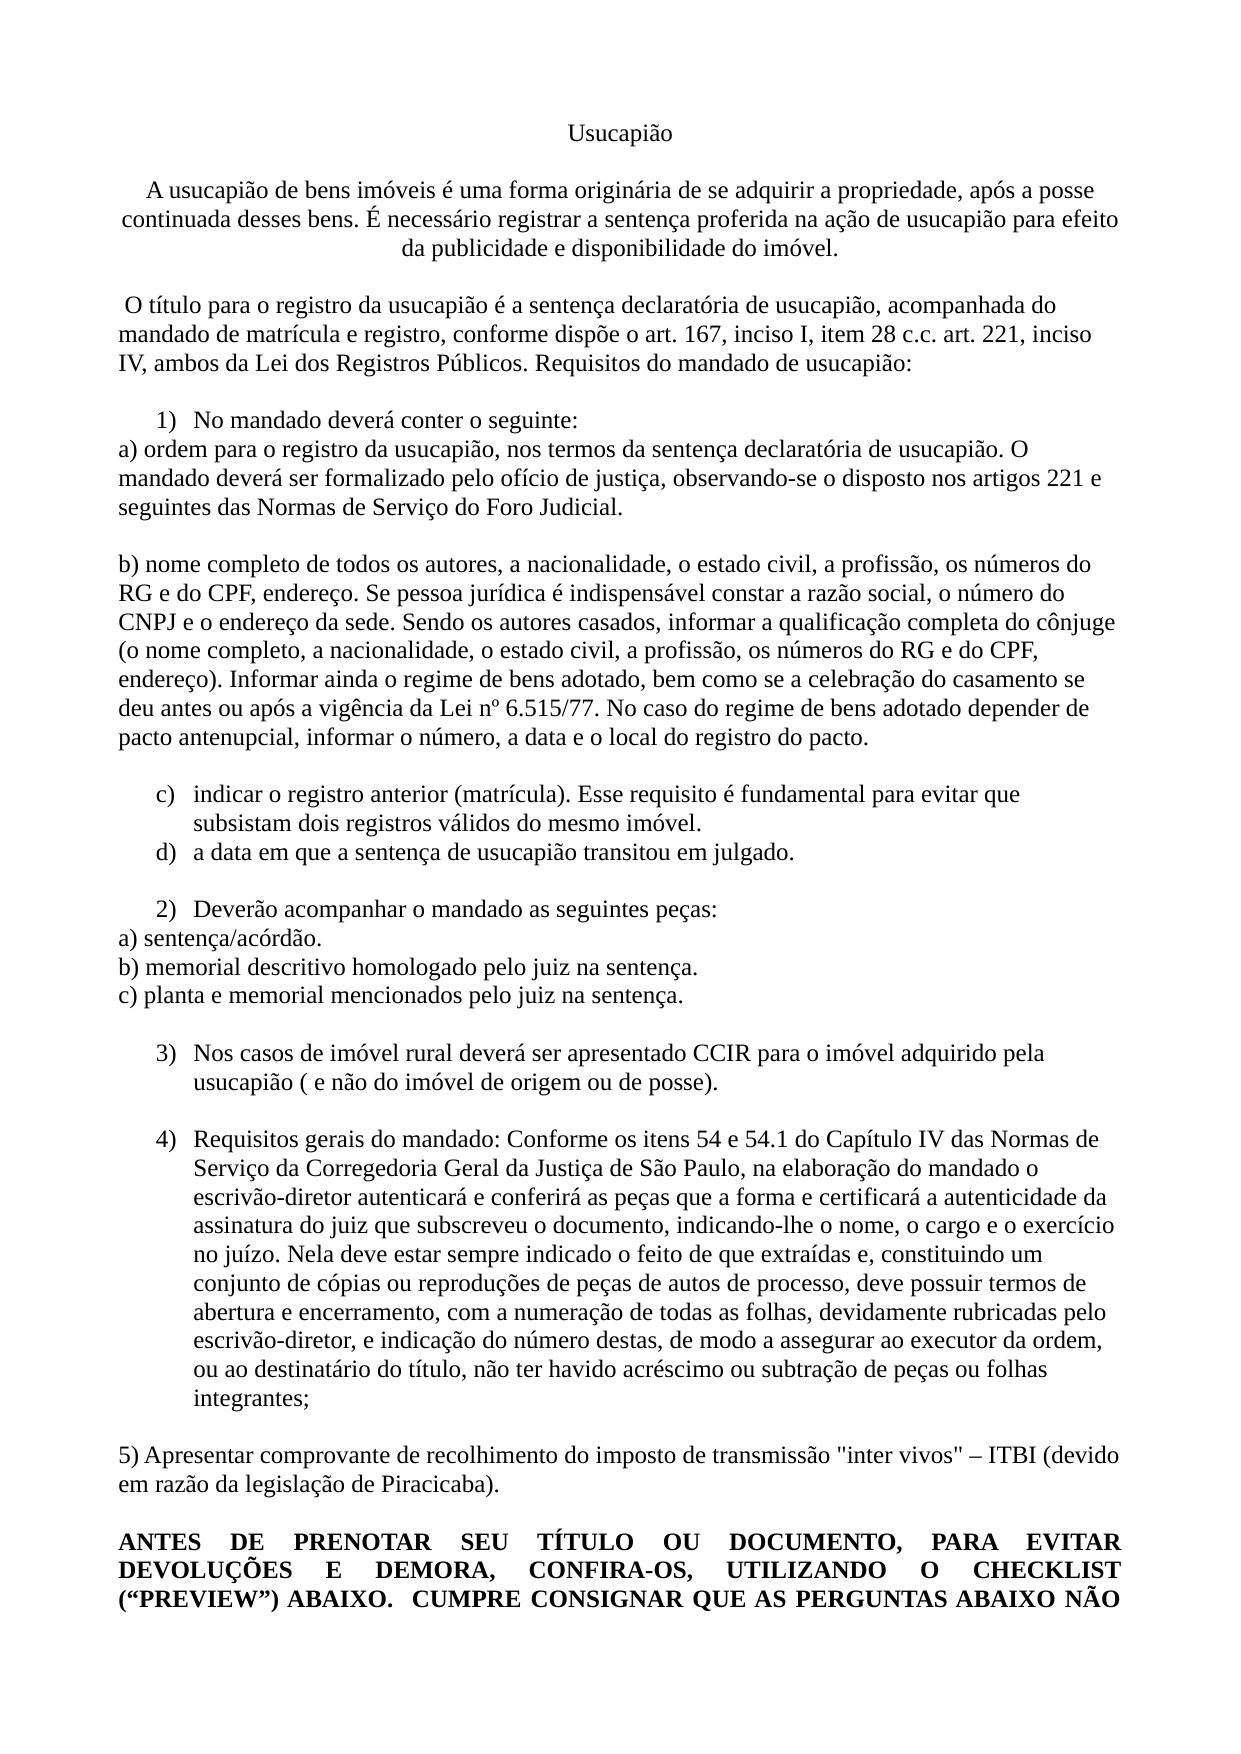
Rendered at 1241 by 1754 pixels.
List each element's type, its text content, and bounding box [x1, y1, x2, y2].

list Requisitos gerais do mandado: Conforme os itens 54 e 54.1 do Capítulo IV das Normas de Serviço da Corregedoria Geral da Justiça de São Paulo, na elaboração do mandado o escrivão-diretor autenticará e conferirá as peças que a forma e certificará a autenticidade da assinatura do juiz que subscreveu o documento, indicando-lhe o nome, o cargo e o exercício no juízo. Nela deve estar sempre indicado o feito de que extraídas e, constituindo um conjunto de cópias ou reproduções de peças de autos de processo, deve possuir termos de abertura e encerramento, com a numeração de todas as folhas, devidamente rubricadas pelo escrivão-diretor, e indicação do número destas, de modo a assegurar ao executor da ordem, ou ao destinatário do título, não ter havido acréscimo ou subtração de peças ou folhas integrantes; [156, 1124, 1122, 1412]
text c) planta e memorial mencionados pelo juiz na sentença. [118, 981, 1122, 1009]
text a) sentença/acórdão. [118, 923, 1122, 952]
list Deverão acompanhar o mandado as seguintes peças: [156, 894, 1122, 923]
text 5) Apresentar comprovante de recolhimento do imposto de transmissão "inter vivos" – ITBI (devido em razão da legislação de Piracicaba). [118, 1441, 1122, 1498]
text Usucapião [118, 118, 1122, 147]
list Nos casos de imóvel rural deverá ser apresentado CCIR para o imóvel adquirido pela usucapião ( e não do imóvel de origem ou de posse). [156, 1038, 1122, 1096]
text A usucapião de bens imóveis é uma forma originária de se adquirir a propriedade, após a posse continuada desses bens. É necessário registrar a sentença proferida na ação de usucapião para efeito da publicidade e disponibilidade do imóvel. [118, 176, 1122, 262]
list a data em que a sentença de usucapião transitou em julgado. [156, 837, 1122, 866]
list indicar o registro anterior (matrícula). Esse requisito é fundamental para evitar que subsistam dois registros válidos do mesmo imóvel. [156, 779, 1122, 837]
text b) nome completo de todos os autores, a nacionalidade, o estado civil, a profissão, os números do RG e do CPF, endereço. Se pessoa jurídica é indispensável constar a razão social, o número do CNPJ e o endereço da sede. Sendo os autores casados, informar a qualificação completa do cônjuge (o nome completo, a nacionalidade, o estado civil, a profissão, os números do RG e do CPF, endereço). Informar ainda o regime de bens adotado, bem como se a celebração do casamento se deu antes ou após a vigência da Lei nº 6.515/77. No caso do regime de bens adotado depender de pacto antenupcial, informar o número, a data e o local do registro do pacto. [118, 549, 1122, 751]
text b) memorial descritivo homologado pelo juiz na sentença. [118, 952, 1122, 981]
text ANTES DE PRENOTAR SEU TÍTULO OU DOCUMENTO, PARA EVITAR DEVOLUÇÕES E DEMORA, CONFIRA-OS, UTILIZANDO O CHECKLIST (“PREVIEW”) ABAIXO. CUMPRE CONSIGNAR QUE AS PERGUNTAS ABAIXO NÃO [118, 1527, 1122, 1613]
list No mandado deverá conter o seguinte: [156, 406, 1122, 434]
text a) ordem para o registro da usucapião, nos termos da sentença declaratória de usucapião. O mandado deverá ser formalizado pelo ofício de justiça, observando-se o disposto nos artigos 221 e seguintes das Normas de Serviço do Foro Judicial. [118, 434, 1122, 521]
text O título para o registro da usucapião é a sentença declaratória de usucapião, acompanhada do mandado de matrícula e registro, conforme dispõe o art. 167, inciso I, item 28 c.c. art. 221, inciso IV, ambos da Lei dos Registros Públicos. Requisitos do mandado de usucapião: [118, 291, 1122, 377]
